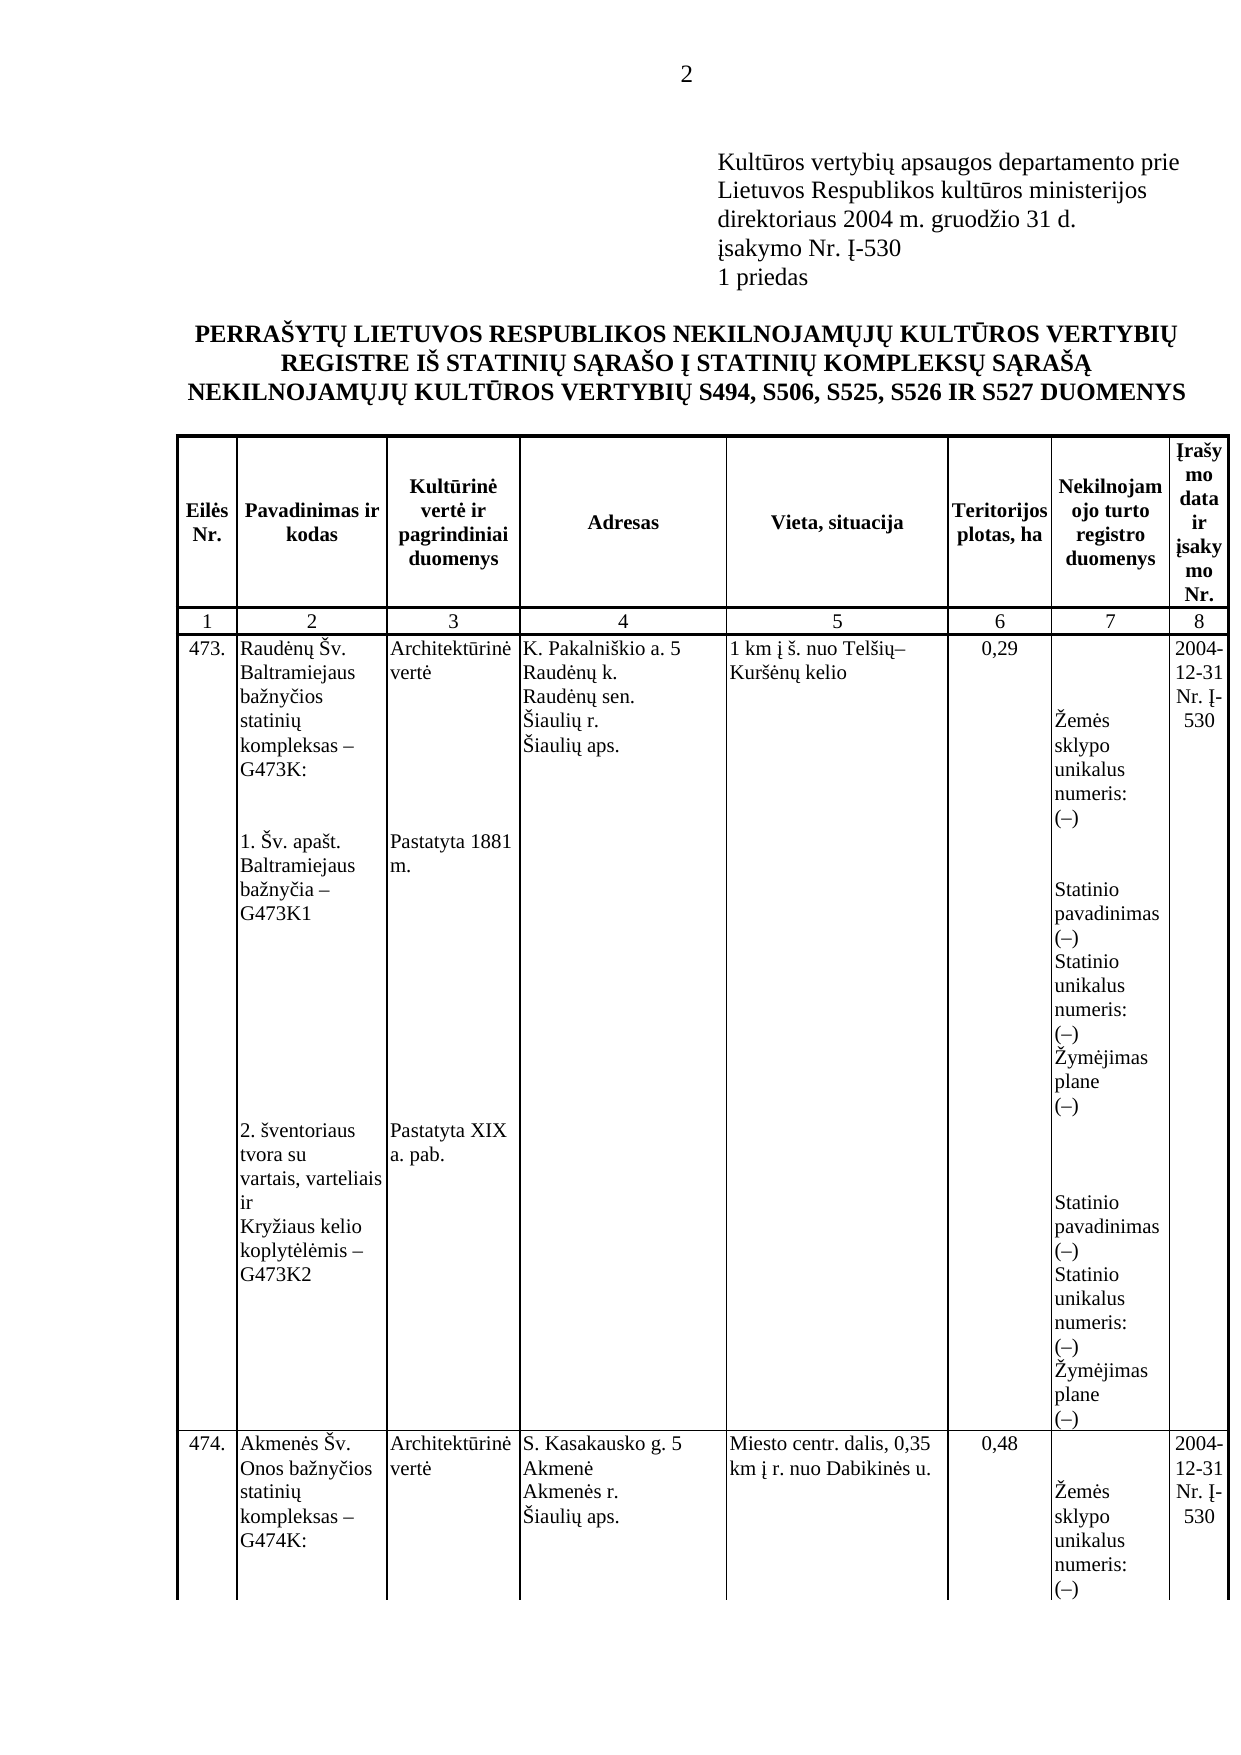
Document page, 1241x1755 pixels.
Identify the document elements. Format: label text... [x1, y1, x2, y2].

table_header Adresas [521, 438, 726, 606]
table_cell 5 [727, 609, 947, 633]
table_cell 0,29 [949, 636, 1051, 829]
table_cell [949, 1118, 1051, 1430]
table_header Teritorijos plotas, ha [949, 438, 1051, 606]
table_cell [521, 1118, 726, 1430]
table_cell 2. šventoriaus tvora su vartais, varteliais ir Kryžiaus kelio koplytėlėmis – G473K2 [238, 1118, 386, 1430]
text PERRAŠYTŲ LIETUVOS RESPUBLIKOS NEKILNOJAMŲJŲ KULTŪROS VERTYBIŲ REGISTRE IŠ STATINIŲ SĄRAŠO Į STATINIŲ KOMPLEKSŲ SĄRAŠĄ NEKILNOJAMŲJŲ KULTŪROS VERTYBIŲ S494, S506, S525, S526 IR S527 DUOMENYS [177, 319, 1196, 406]
table_header Eilės Nr. [179, 438, 236, 606]
table_header Nekilnojamojo turto registro duomenys [1052, 438, 1169, 606]
table_cell Statinio pavadinimas (–) Statinio unikalus numeris: (–) Žymėjimas plane (–) [1052, 829, 1169, 1117]
table_cell 1 km į š. nuo Telšių–Kuršėnų kelio [727, 636, 947, 829]
table_cell Statinio pavadinimas (–) Statinio unikalus numeris: (–) Žymėjimas plane (–) [1052, 1118, 1169, 1430]
table_cell 474. [179, 1431, 236, 1600]
table_cell Raudėnų Šv. Baltramiejaus bažnyčios statinių kompleksas – G473K: [238, 636, 386, 829]
table_cell 8 [1170, 609, 1227, 633]
text direktoriaus 2004 m. gruodžio 31 d. [717, 204, 1196, 233]
table_header Vieta, situacija [727, 438, 947, 606]
table_cell [727, 1118, 947, 1430]
table_cell K. Pakalniškio a. 5 Raudėnų k. Raudėnų sen. Šiaulių r. Šiaulių aps. [521, 636, 726, 829]
table_cell [179, 829, 236, 1117]
table_cell 473. [179, 636, 236, 829]
table_cell 7 [1052, 609, 1169, 633]
table_cell 2 [238, 609, 386, 633]
table_header Pavadinimas ir kodas [238, 438, 386, 606]
table_cell S. Kasakausko g. 5 Akmenė Akmenės r. Šiaulių aps. [521, 1431, 726, 1600]
table_cell Architektūrinė vertė [388, 1431, 519, 1600]
table_cell [521, 829, 726, 1117]
table_cell Žemės sklypo unikalus numeris: (–) [1052, 636, 1169, 829]
table_cell 3 [388, 609, 519, 633]
table_cell Architektūrinė vertė [388, 636, 519, 829]
table_cell 1 [179, 609, 236, 633]
table_cell 6 [949, 609, 1051, 633]
table_cell 2004-12-31 Nr. Į-530 [1170, 1431, 1227, 1600]
table_cell 1. Šv. apašt. Baltramiejaus bažnyčia – G473K1 [238, 829, 386, 1117]
table_cell [949, 829, 1051, 1117]
table_header Įrašymo data ir įsakymo Nr. [1170, 438, 1227, 606]
table_cell [1170, 1118, 1227, 1430]
text įsakymo Nr. Į-530 [717, 233, 1196, 262]
table_cell Pastatyta 1881 m. [388, 829, 519, 1117]
table_cell Pastatyta XIX a. pab. [388, 1118, 519, 1430]
table_header Kultūrinė vertė ir pagrindiniai duomenys [388, 438, 519, 606]
text Lietuvos Respublikos kultūros ministerijos [717, 176, 1196, 204]
table_cell Žemės sklypo unikalus numeris: (–) [1052, 1431, 1169, 1600]
table_cell [179, 1118, 236, 1430]
table_cell 0,48 [949, 1431, 1051, 1600]
table_cell 4 [521, 609, 726, 633]
table_cell [1170, 829, 1227, 1117]
table_cell 2004-12-31 Nr. Į-530 [1170, 636, 1227, 829]
table_cell [727, 829, 947, 1117]
table_cell Miesto centr. dalis, 0,35 km į r. nuo Dabikinės u. [727, 1431, 947, 1600]
table_cell Akmenės Šv. Onos bažnyčios statinių kompleksas – G474K: [238, 1431, 386, 1600]
text Kultūros vertybių apsaugos departamento prie [717, 147, 1196, 176]
text 1 priedas [717, 262, 1196, 291]
